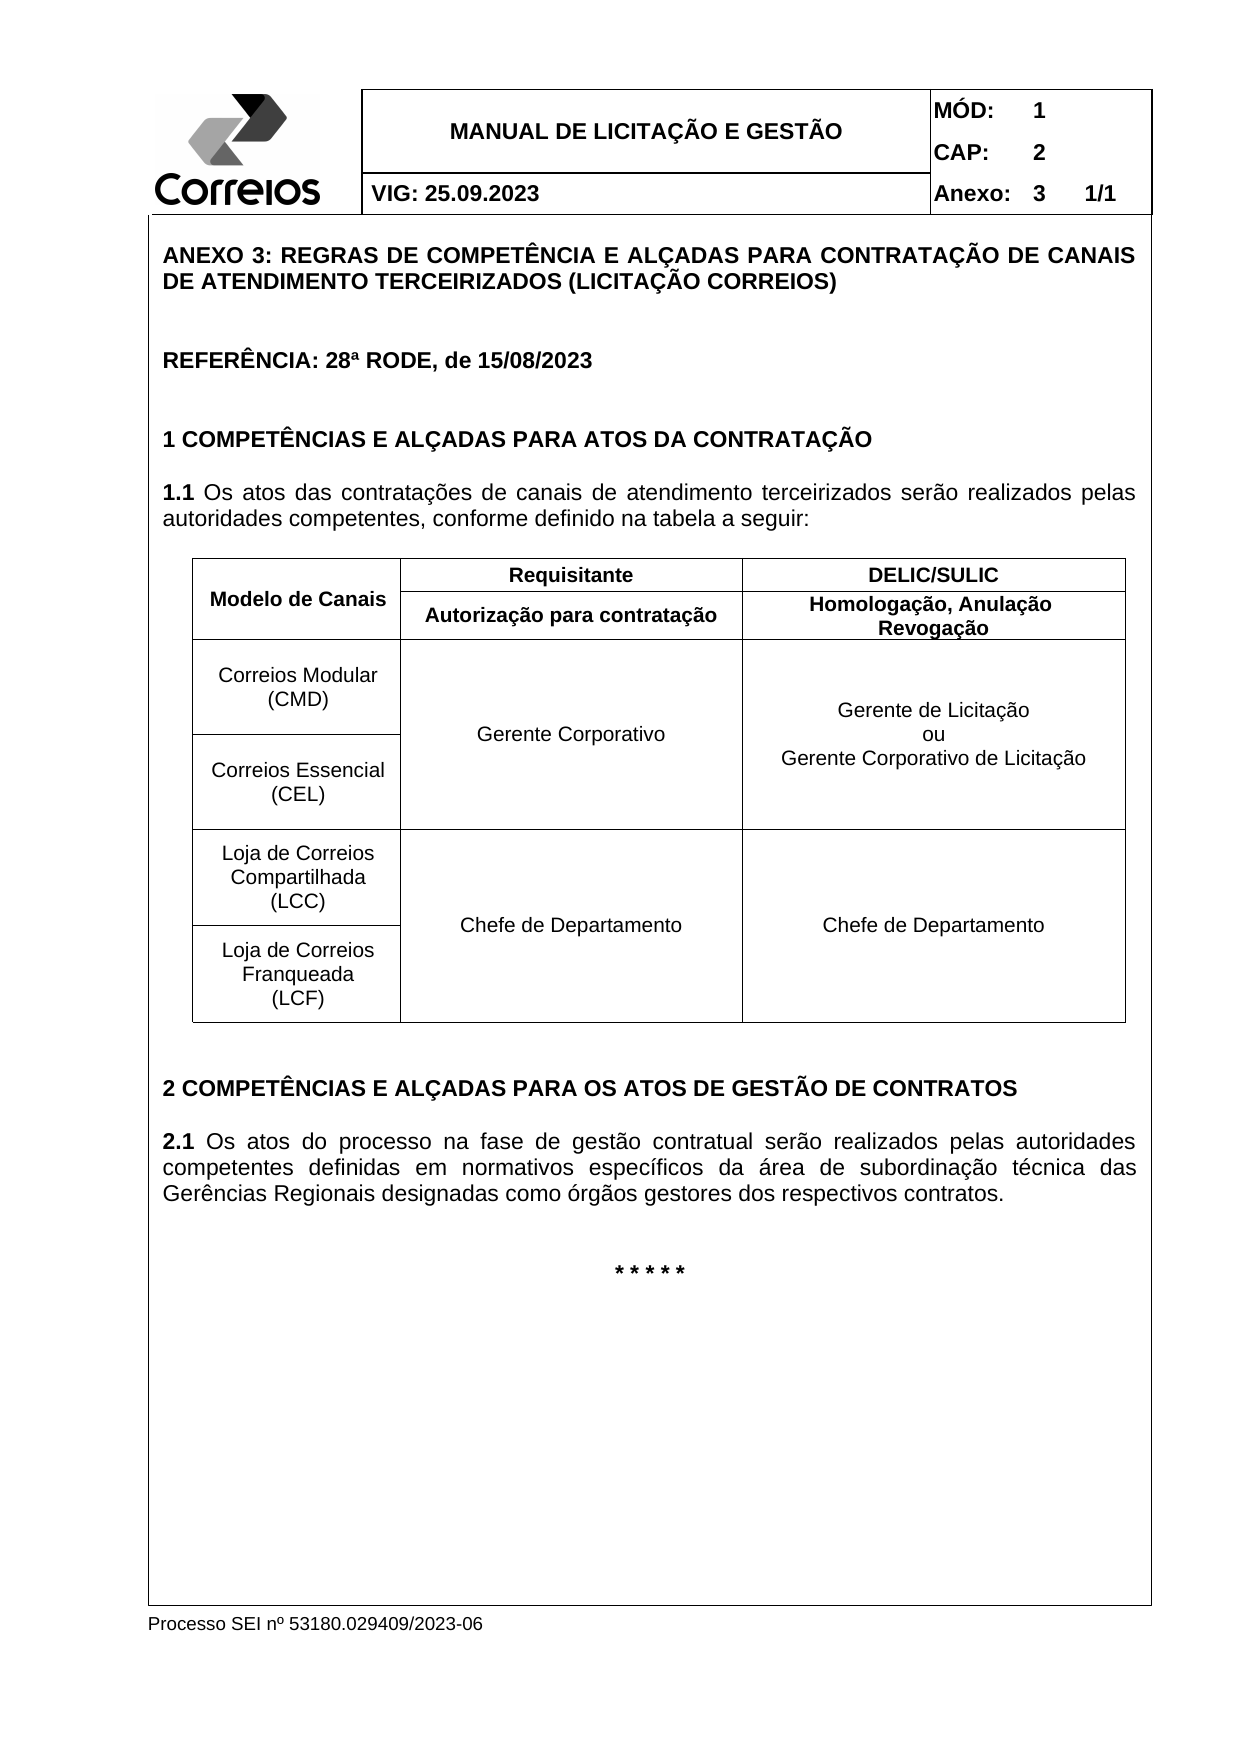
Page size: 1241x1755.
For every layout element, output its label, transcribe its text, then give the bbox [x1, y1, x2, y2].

table_cell Autorização para contratação [401, 592, 742, 639]
table_cell Chefe de Departamento [743, 830, 1125, 1022]
table_cell Correios Modular (CMD) [193, 640, 400, 734]
table_header Requisitante [401, 559, 742, 591]
table_cell Gerente Corporativo [401, 640, 742, 828]
text 1 COMPETÊNCIAS E ALÇADAS PARA ATOS DA CONTRATAÇÃO [162, 426, 1137, 452]
table_cell Chefe de Departamento [401, 830, 742, 1022]
text ANEXO 3: REGRAS DE COMPETÊNCIA E ALÇADAS PARA CONTRATAÇÃO DE CANAIS DE ATENDIMENTO TERCEIRIZADOS (LICITAÇÃO CORREIOS) [162, 242, 1137, 294]
table_header DELIC/SULIC [743, 559, 1125, 591]
text 1.1 Os atos das contratações de canais de atendimento terceirizados serão realizados pelas autoridades competentes, conforme definido na tabela a seguir: [162, 479, 1137, 531]
table_header Modelo de Canais [193, 559, 400, 639]
text 2 COMPETÊNCIAS E ALÇADAS PARA OS ATOS DE GESTÃO DE CONTRATOS [162, 1075, 1137, 1101]
table_cell Loja de Correios Franqueada (LCF) [193, 926, 400, 1022]
table_cell Correios Essencial (CEL) [193, 735, 400, 828]
table_cell Homologação, Anulação Revogação [743, 592, 1125, 639]
table_cell Loja de Correios Compartilhada (LCC) [193, 830, 400, 925]
text REFERÊNCIA: 28ª RODE, de 15/08/2023 [162, 347, 1107, 373]
list 2.1 Os atos do processo na fase de gestão contratual serão realizados pelas autoridades competentes definidas em normativos específicos da área de subordinação técnica das Gerências Regionais designadas como órgãos gestores dos respectivos contratos. [162, 1128, 1137, 1207]
text * * * * * [162, 1259, 1137, 1286]
table_cell Gerente de Licitação ou Gerente Corporativo de Licitação [743, 640, 1125, 828]
